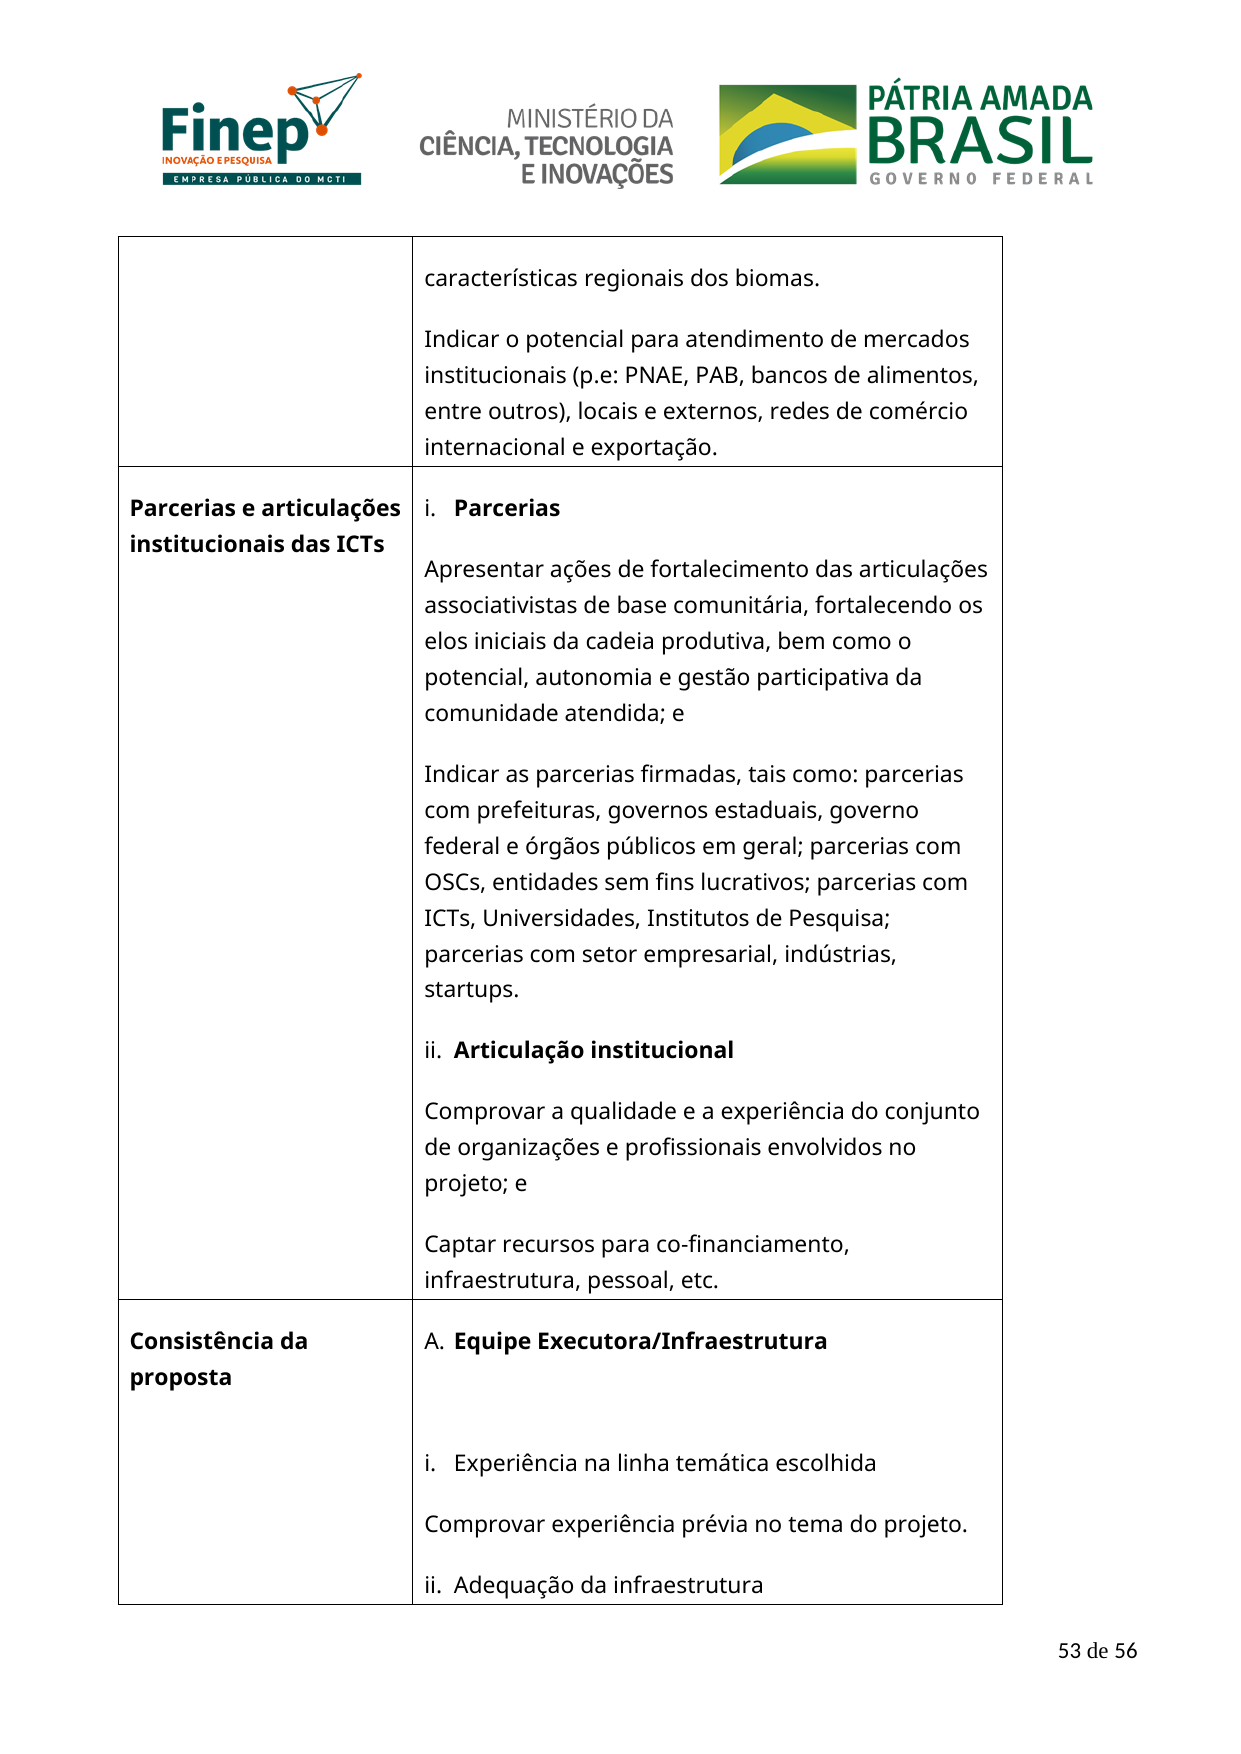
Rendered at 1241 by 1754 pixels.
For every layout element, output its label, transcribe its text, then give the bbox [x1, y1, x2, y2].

table_cell Parcerias e articulações institucionais das ICTs [119, 467, 412, 1299]
table_cell Consistência da proposta [119, 1300, 412, 1604]
table_cell i. Parcerias Apresentar ações de fortalecimento das articulações associativistas de base comunitária, fortalecendo os elos iniciais da cadeia produtiva, bem como o potencial, autonomia e gestão participativa da comunidade atendida; e Indicar as parcerias firmadas, tais como: parcerias com prefeituras, governos estaduais, governo federal e órgãos públicos em geral; parcerias com OSCs, entidades sem fins lucrativos; parcerias com ICTs, Universidades, Institutos de Pesquisa; parcerias com setor empresarial, indústrias, startups. ii. Articulação institucional Comprovar a qualidade e a experiência do conjunto de organizações e profissionais envolvidos no projeto; e Captar recursos para co-financiamento, infraestrutura, pessoal, etc. [413, 467, 1002, 1299]
table_cell características regionais dos biomas. Indicar o potencial para atendimento de mercados institucionais (p.e: PNAE, PAB, bancos de alimentos, entre outros), locais e externos, redes de comércio internacional e exportação. [413, 237, 1002, 466]
table_cell [119, 237, 412, 466]
table_cell A. Equipe Executora/Infraestrutura i. Experiência na linha temática escolhida Comprovar experiência prévia no tema do projeto. ii. Adequação da infraestrutura [413, 1300, 1002, 1604]
